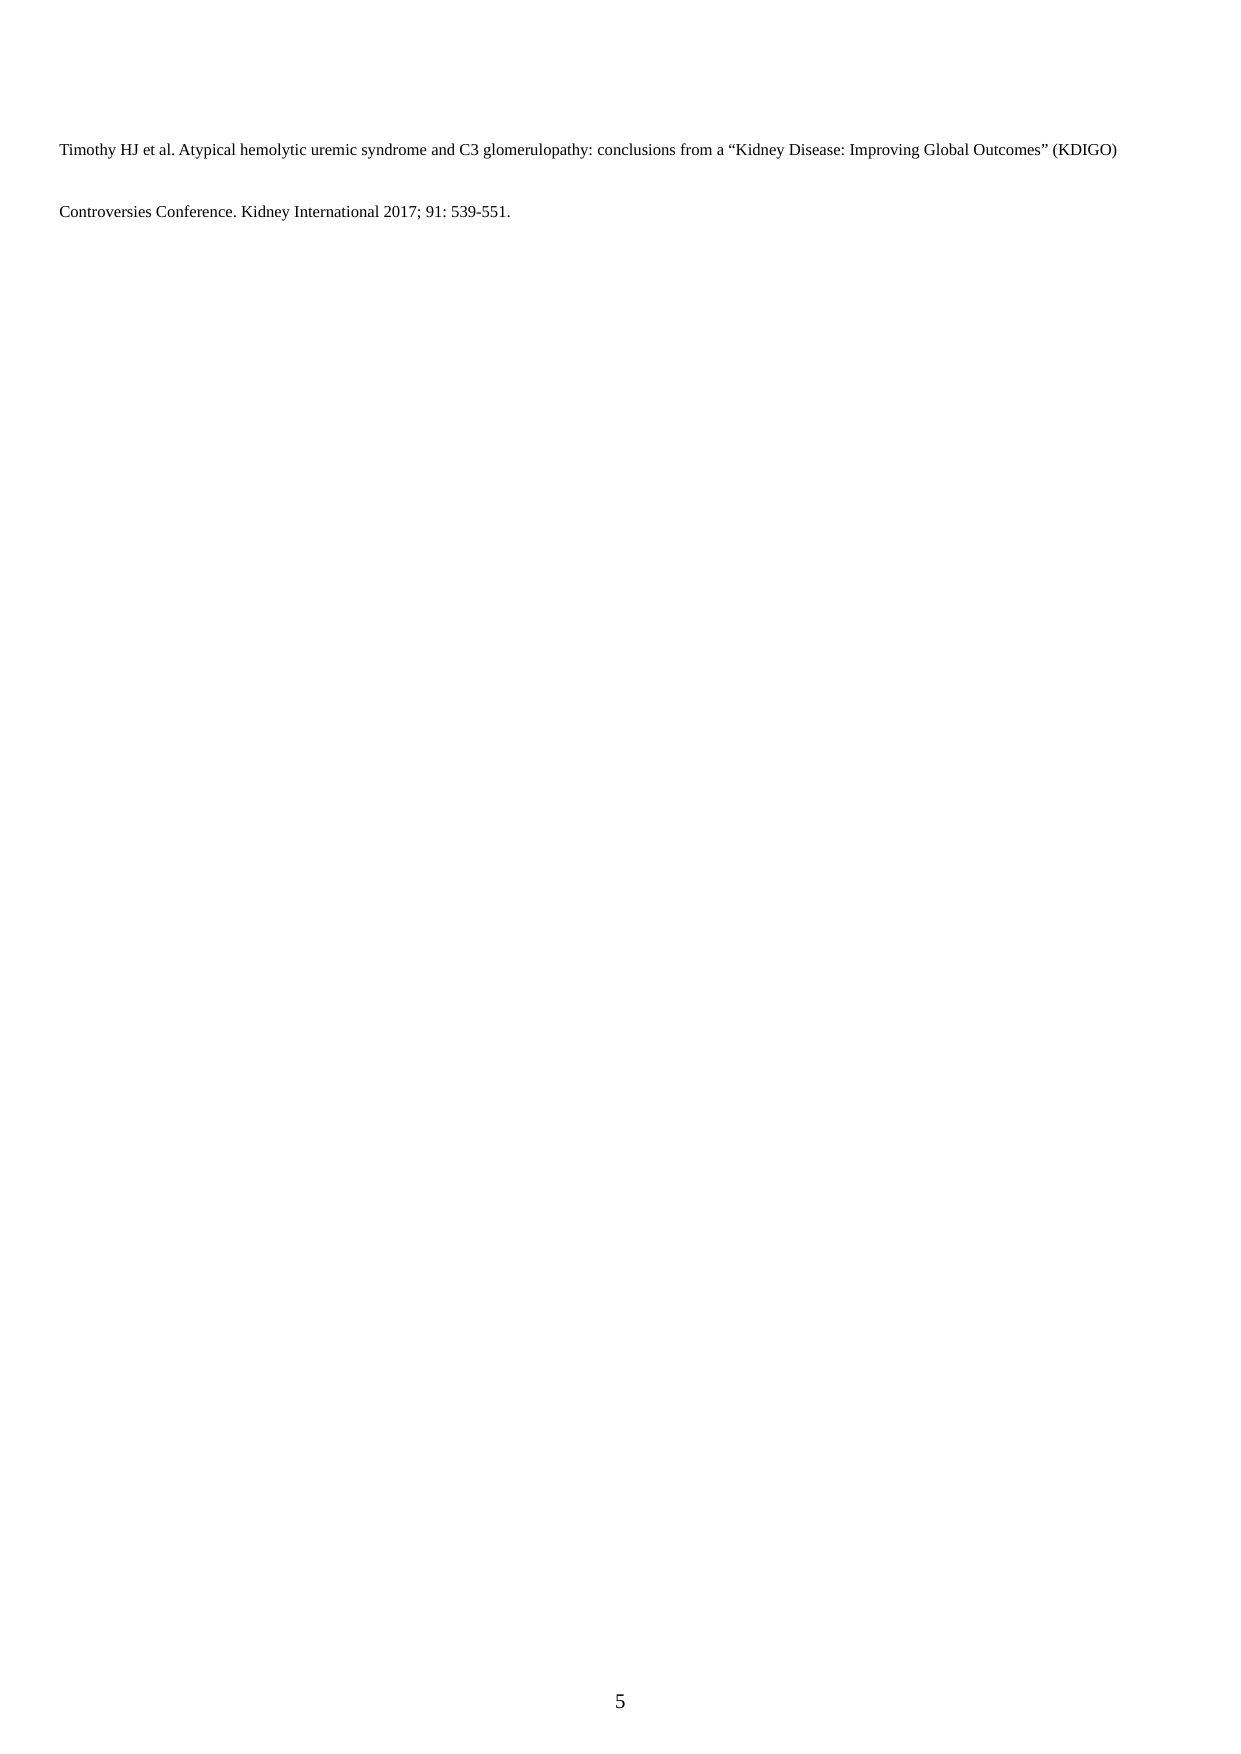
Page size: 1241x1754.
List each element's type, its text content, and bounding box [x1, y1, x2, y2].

text Timothy HJ et al. Atypical hemolytic uremic syndrome and C3 glomerulopathy: conclusions from a “Kidney Disease: Improving Global Outcomes” (KDIGO) Controversies Conference. Kidney International 2017; 91: 539-551. [59, 107, 1181, 232]
